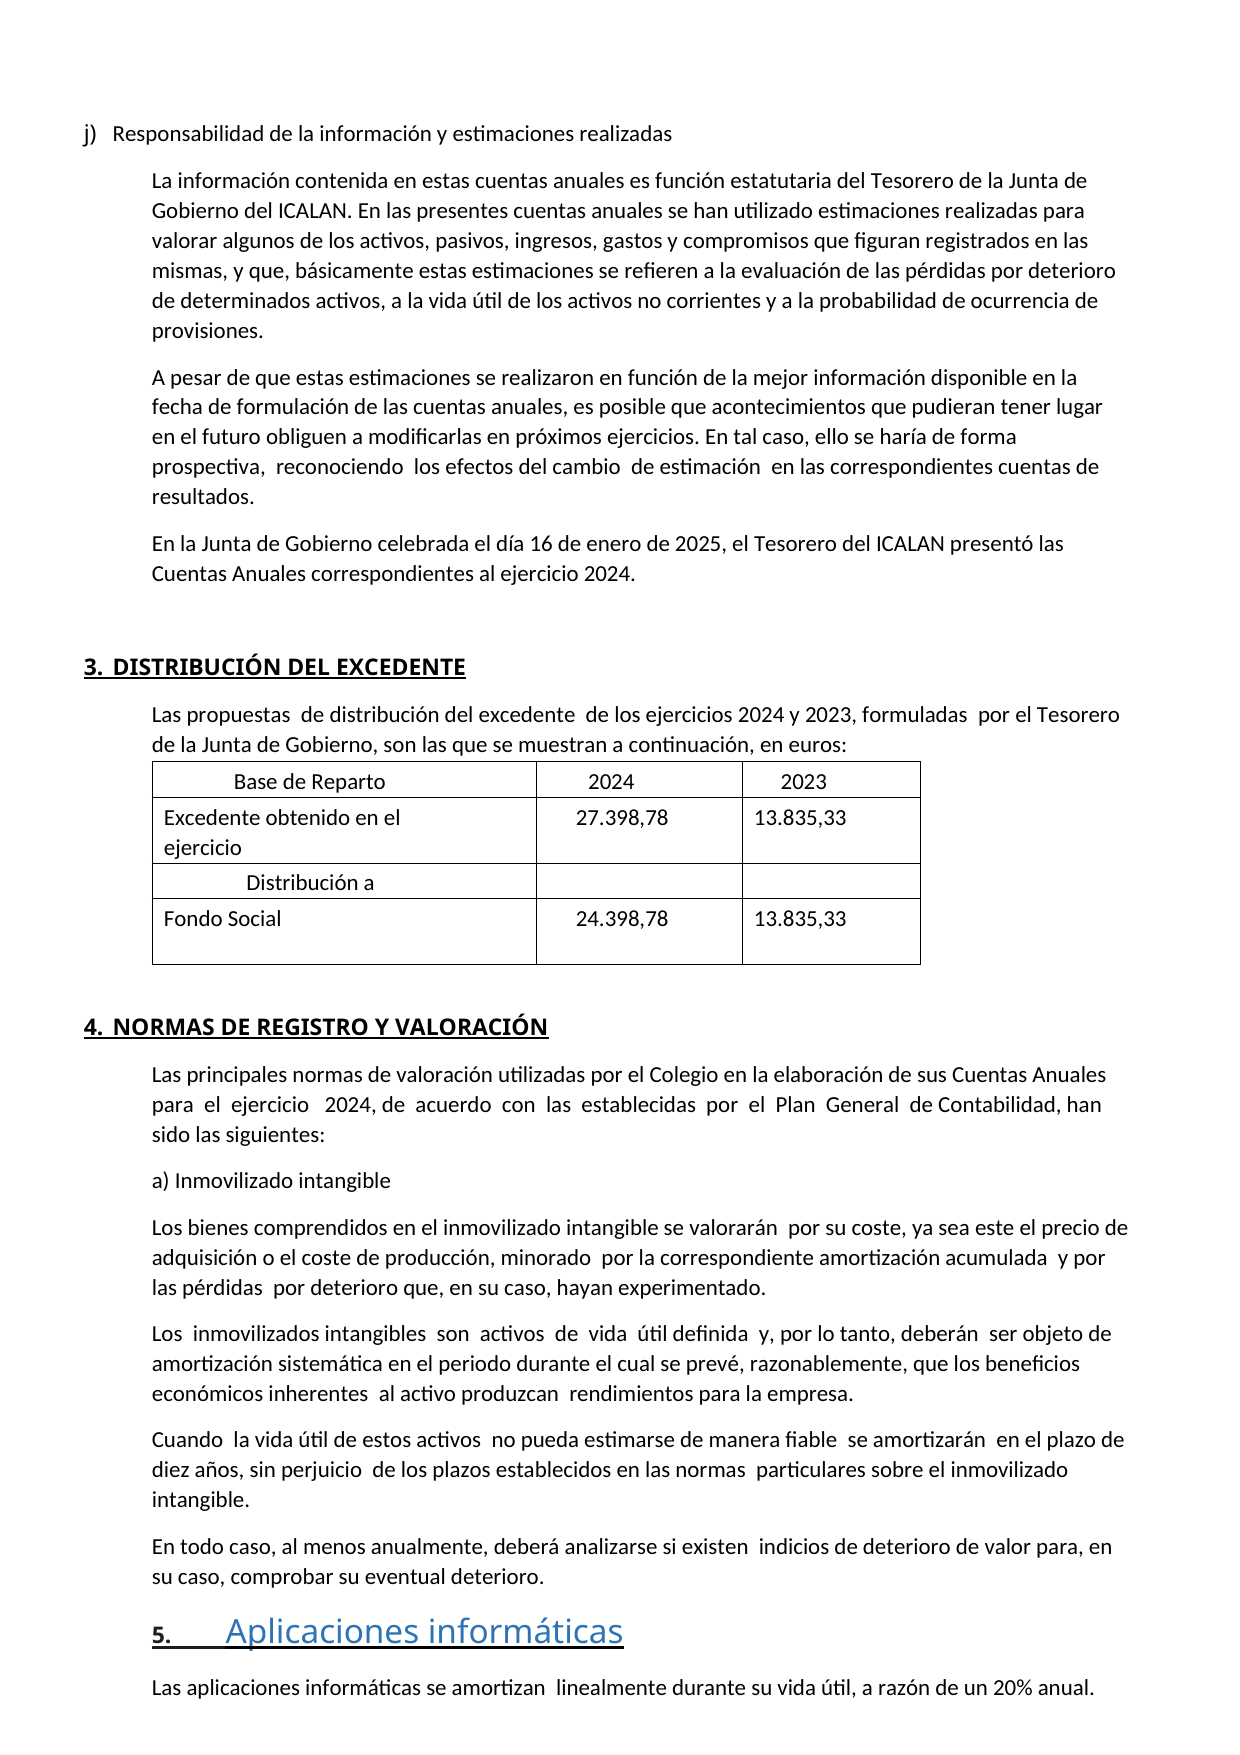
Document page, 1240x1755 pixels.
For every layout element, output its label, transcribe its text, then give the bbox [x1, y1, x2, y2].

text Cuando la vida útil de estos activos no pueda estimarse de manera fiable se amortizarán en el plazo de diez años, sin perjuicio de los plazos establecidos en las normas particulares sobre el inmovilizado intangible. [152, 1426, 1130, 1513]
text En la Junta de Gobierno celebrada el día 16 de enero de 2025, el Tesorero del ICALAN presentó las Cuentas Anuales correspondientes al ejercicio 2024. [152, 529, 1130, 587]
table_cell 13.835,33 [743, 899, 920, 964]
text A pesar de que estas estimaciones se realizaron en función de la mejor información disponible en la fecha de formulación de las cuentas anuales, es posible que acontecimientos que pudieran tener lugar en el futuro obliguen a modificarlas en próximos ejercicios. En tal caso, ello se haría de forma prospectiva, reconociendo los efectos del cambio de estimación en las correspondientes cuentas de resultados. [152, 363, 1130, 510]
list NORMAS DE REGISTRO Y VALORACIÓN [83, 1011, 1230, 1042]
list DISTRIBUCIÓN DEL EXCEDENTE [83, 651, 1230, 682]
table_cell 13.835,33 [743, 798, 920, 862]
text a) Inmovilizado intangible [152, 1166, 1130, 1194]
text Los inmovilizados intangibles son activos de vida útil definida y, por lo tanto, deberán ser objeto de amortización sistemática en el periodo durante el cual se prevé, razonablemente, que los beneficios económicos inherentes al activo produzcan rendimientos para la empresa. [152, 1319, 1130, 1407]
table_cell [537, 864, 742, 898]
table_cell Fondo Social [153, 899, 536, 964]
table_cell [743, 864, 920, 898]
subtitle Aplicaciones informáticas [152, 1608, 1230, 1654]
text En todo caso, al menos anualmente, deberá analizarse si existen indicios de deterioro de valor para, en su caso, comprobar su eventual deterioro. [152, 1532, 1130, 1590]
table_header 2024 [537, 762, 742, 797]
text Los bienes comprendidos en el inmovilizado intangible se valorarán por su coste, ya sea este el precio de adquisición o el coste de producción, minorado por la correspondiente amortización acumulada y por las pérdidas por deterioro que, en su caso, hayan experimentado. [152, 1213, 1130, 1301]
table_cell Excedente obtenido en el ejercicio [153, 798, 536, 862]
table_cell 27.398,78 [537, 798, 742, 862]
table_header Base de Reparto [153, 762, 536, 797]
text Las propuestas de distribución del excedente de los ejercicios 2024 y 2023, formuladas por el Tesorero de la Junta de Gobierno, son las que se muestran a continuación, en euros: [152, 700, 1130, 758]
table_cell Distribución a [153, 864, 536, 898]
text Las principales normas de valoración utilizadas por el Colegio en la elaboración de sus Cuentas Anuales para el ejercicio 2024, de acuerdo con las establecidas por el Plan General de Contabilidad, han sido las siguientes: [152, 1060, 1130, 1148]
table_header 2023 [743, 762, 920, 797]
text Las aplicaciones informáticas se amortizan linealmente durante su vida útil, a razón de un 20% anual. [152, 1673, 1130, 1701]
table_cell 24.398,78 [537, 899, 742, 964]
list Responsabilidad de la información y estimaciones realizadas [83, 117, 1130, 148]
text La información contenida en estas cuentas anuales es función estatutaria del Tesorero de la Junta de Gobierno del ICALAN. En las presentes cuentas anuales se han utilizado estimaciones realizadas para valorar algunos de los activos, pasivos, ingresos, gastos y compromisos que figuran registrados en las mismas, y que, básicamente estas estimaciones se refieren a la evaluación de las pérdidas por deterioro de determinados activos, a la vida útil de los activos no corrientes y a la probabilidad de ocurrencia de provisiones. [152, 167, 1130, 344]
